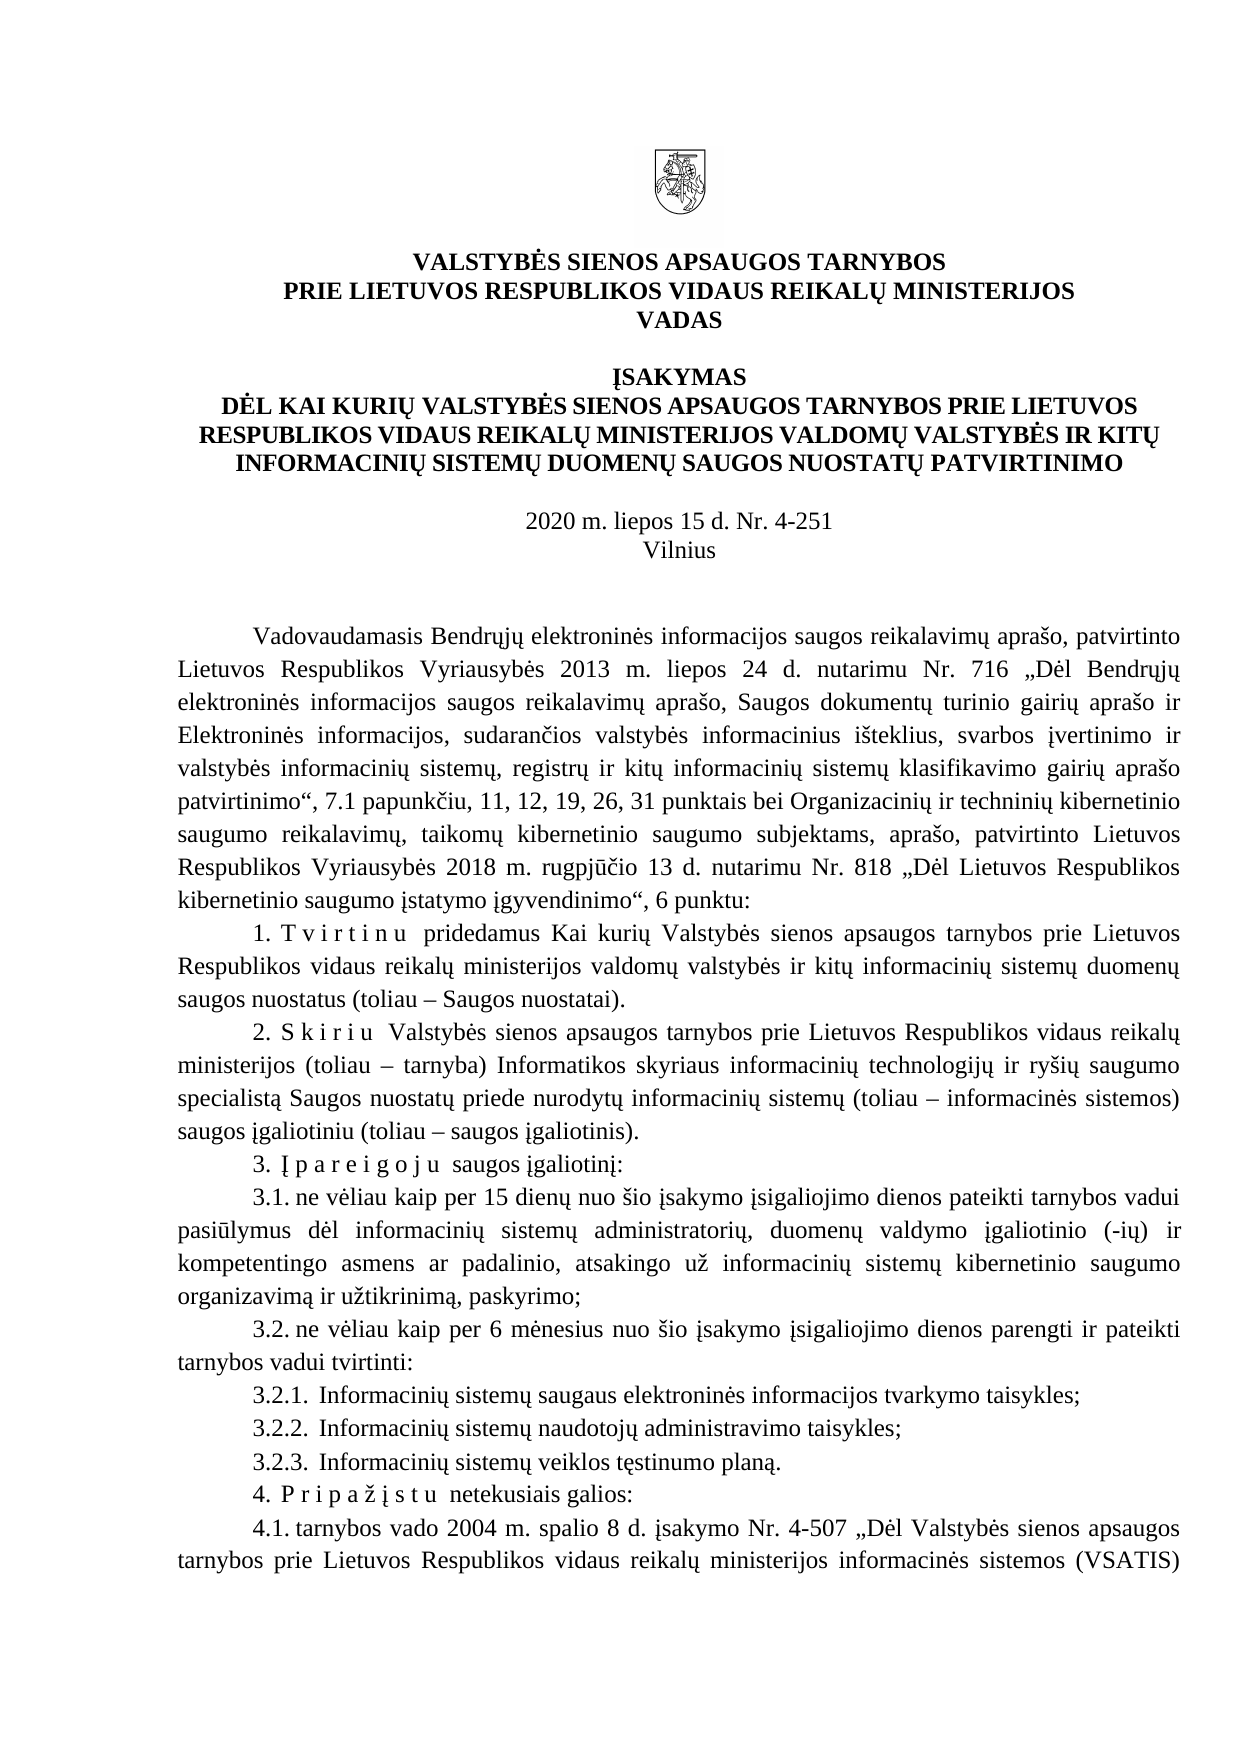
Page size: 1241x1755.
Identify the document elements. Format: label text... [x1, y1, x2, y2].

text 3.2.1. Informacinių sistemų saugaus elektroninės informacijos tvarkymo taisykles; [177, 1381, 1181, 1409]
text 4. Pripažįstu netekusiais galios: [177, 1479, 1181, 1508]
text 3. Įpareigoju saugos įgaliotinį: [177, 1149, 1181, 1178]
text Vilnius [177, 535, 1181, 563]
text ĮSAKYMAS [177, 362, 1181, 391]
text 3.2. ne vėliau kaip per 6 mėnesius nuo šio įsakymo įsigaliojimo dienos parengti ir pateikti tarnybos vadui tvirtinti: [177, 1314, 1181, 1376]
text Vadovaudamasis Bendrųjų elektroninės informacijos saugos reikalavimų aprašo, patvirtinto Lietuvos Respublikos Vyriausybės 2013 m. liepos 24 d. nutarimu Nr. 716 „Dėl Bendrųjų elektroninės informacijos saugos reikalavimų aprašo, Saugos dokumentų turinio gairių aprašo ir Elektroninės informacijos, sudarančios valstybės informacinius išteklius, svarbos įvertinimo ir valstybės informacinių sistemų, registrų ir kitų informacinių sistemų klasifikavimo gairių aprašo patvirtinimo“, 7.1 papunkčiu, 11, 12, 19, 26, 31 punktais bei Organizacinių ir techninių kibernetinio saugumo reikalavimų, taikomų kibernetinio saugumo subjektams, aprašo, patvirtinto Lietuvos Respublikos Vyriausybės 2018 m. rugpjūčio 13 d. nutarimu Nr. 818 „Dėl Lietuvos Respublikos kibernetinio saugumo įstatymo įgyvendinimo“, 6 punktu: [177, 621, 1181, 914]
text prie Lietuvos Respublikos Vidaus reikalų ministerijos [177, 276, 1181, 305]
text 2020 m. liepos 15 d. Nr. 4-251 [177, 506, 1181, 535]
text 4.1. tarnybos vado 2004 m. spalio 8 d. įsakymo Nr. 4-507 „Dėl Valstybės sienos apsaugos tarnybos prie Lietuvos Respublikos vidaus reikalų ministerijos informacinės sistemos (VSATIS) [177, 1513, 1181, 1574]
text 3.1. ne vėliau kaip per 15 dienų nuo šio įsakymo įsigaliojimo dienos pateikti tarnybos vadui pasiūlymus dėl informacinių sistemų administratorių, duomenų valdymo įgaliotinio (-ių) ir kompetentingo asmens ar padalinio, atsakingo už informacinių sistemų kibernetinio saugumo organizavimą ir užtikrinimą, paskyrimo; [177, 1182, 1181, 1310]
text 1. Tvirtinu pridedamus Kai kurių Valstybės sienos apsaugos tarnybos prie Lietuvos Respublikos vidaus reikalų ministerijos valdomų valstybės ir kitų informacinių sistemų duomenų saugos nuostatus (toliau – Saugos nuostatai). [177, 918, 1181, 1013]
text Valstybės sienos apsaugos tarnybos [177, 247, 1181, 276]
text 2. Skiriu Valstybės sienos apsaugos tarnybos prie Lietuvos Respublikos vidaus reikalų ministerijos (toliau – tarnyba) Informatikos skyriaus informacinių technologijų ir ryšių saugumo specialistą Saugos nuostatų priede nurodytų informacinių sistemų (toliau – informacinės sistemos) saugos įgaliotiniu (toliau – saugos įgaliotinis). [177, 1017, 1181, 1145]
text 3.2.2. Informacinių sistemų naudotojų administravimo taisykles; [177, 1413, 1181, 1442]
text VADAS [177, 305, 1181, 333]
text dėl KAI KURIŲ VALSTYBĖS SIENOS APSAUGOS TARNYBOS PRIE LIETUVOS RESPUBLIKOS VIDAUS REIKALŲ MINISTERIJOS VALDOMŲ VALSTYBĖS IR KITŲ INFORMACINIŲ SISTEMŲ DUOMENŲ SAUGOS NUOSTATŲ PATVIRTINIMO [177, 391, 1181, 477]
text 3.2.3. Informacinių sistemų veiklos tęstinumo planą. [177, 1447, 1181, 1475]
